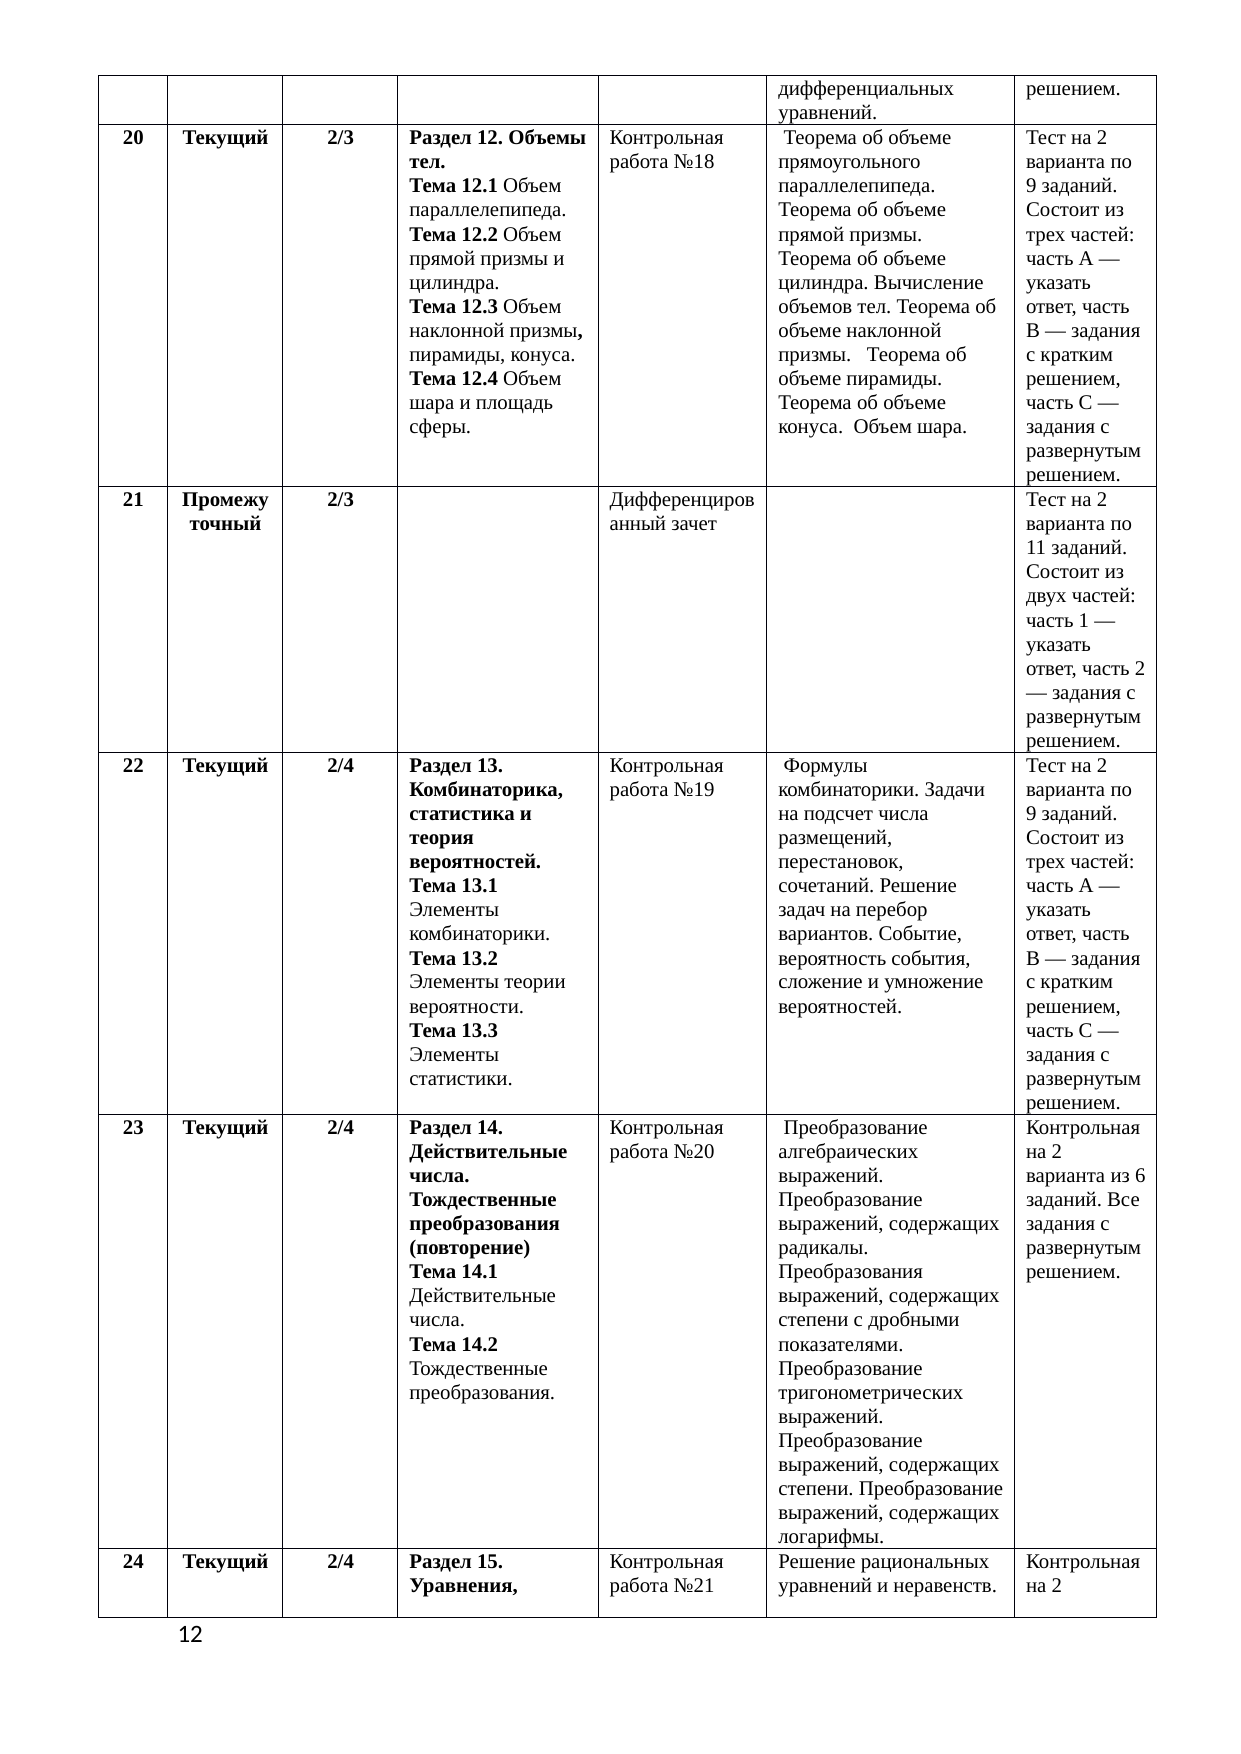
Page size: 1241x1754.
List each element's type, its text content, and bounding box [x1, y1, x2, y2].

table_cell 20 [99, 125, 167, 486]
table_cell 2/4 [283, 1115, 397, 1548]
table_cell 2/4 [283, 1549, 397, 1617]
table_cell Контрольная на 2 варианта из 6 заданий. Все задания с развернутым решением. [1015, 1115, 1156, 1548]
table_cell 2/3 [283, 125, 397, 486]
table_cell Текущий [168, 125, 282, 486]
table_cell Теорема об объеме прямоугольного параллелепипеда. Теорема об объеме прямой призмы. Теорема об объеме цилиндра. Вычисление объемов тел. Теорема об объеме наклонной призмы. Теорема об объеме пирамиды. Теорема об объеме конуса. Объем шара. [767, 125, 1014, 486]
table_cell Контрольная работа №21 [599, 1549, 766, 1617]
table_cell Тест на 2 варианта по 9 заданий. Состоит из трех частей: часть А — указать ответ, часть В — задания с кратким решением, часть С — задания с развернутым решением. [1015, 753, 1156, 1114]
table_cell Текущий [168, 1115, 282, 1548]
table_cell 22 [99, 753, 167, 1114]
table_cell Контрольная работа №19 [599, 753, 766, 1114]
table_cell 21 [99, 487, 167, 752]
table_cell Преобразование алгебраических выражений. Преобразование выражений, содержащих радикалы. Преобразования выражений, содержащих степени с дробными показателями. Преобразование тригонометрических выражений. Преобразование выражений, содержащих степени. Преобразование выражений, содержащих логарифмы. [767, 1115, 1014, 1548]
table_cell [398, 487, 598, 752]
table_cell [767, 487, 1014, 752]
table_cell Контрольная работа №20 [599, 1115, 766, 1548]
table_cell [599, 76, 766, 124]
table_cell [283, 76, 397, 124]
table_cell Дифференцированный зачет [599, 487, 766, 752]
table_cell Контрольная на 2 [1015, 1549, 1156, 1617]
table_cell решением. [1015, 76, 1156, 124]
table_cell Промежуточный [168, 487, 282, 752]
table_cell Текущий [168, 1549, 282, 1617]
table_cell 23 [99, 1115, 167, 1548]
table_cell 2/4 [283, 753, 397, 1114]
table_cell Решение рациональных уравнений и неравенств. [767, 1549, 1014, 1617]
table_cell Формулы комбинаторики. Задачи на подсчет числа размещений, перестановок, сочетаний. Решение задач на перебор вариантов. Событие, вероятность события, сложение и умножение вероятностей. [767, 753, 1014, 1114]
table_cell Раздел 15. Уравнения, [398, 1549, 598, 1617]
table_cell Контрольная работа №18 [599, 125, 766, 486]
table_cell 2/3 [283, 487, 397, 752]
table_cell дифференциальных уравнений. [767, 76, 1014, 124]
table_cell Тест на 2 варианта по 11 заданий. Состоит из двух частей: часть 1 — указать ответ, часть 2 — задания с развернутым решением. [1015, 487, 1156, 752]
table_cell Раздел 12. Объемы тел. Тема 12.1 Объем параллелепипеда. Тема 12.2 Объем прямой призмы и цилиндра. Тема 12.3 Объем наклонной призмы, пирамиды, конуса. Тема 12.4 Объем шара и площадь сферы. [398, 125, 598, 486]
table_cell [168, 76, 282, 124]
table_cell Раздел 14. Действительные числа. Тождественные преобразования (повторение) Тема 14.1 Действительные числа. Тема 14.2 Тождественные преобразования. [398, 1115, 598, 1548]
table_cell Тест на 2 варианта по 9 заданий. Состоит из трех частей: часть А — указать ответ, часть В — задания с кратким решением, часть С — задания с развернутым решением. [1015, 125, 1156, 486]
table_cell [398, 76, 598, 124]
table_cell 24 [99, 1549, 167, 1617]
table_cell Текущий [168, 753, 282, 1114]
table_cell [99, 76, 167, 124]
table_cell Раздел 13. Комбинаторика, статистика и теория вероятностей. Тема 13.1 Элементы комбинаторики. Тема 13.2 Элементы теории вероятности. Тема 13.3 Элементы статистики. [398, 753, 598, 1114]
